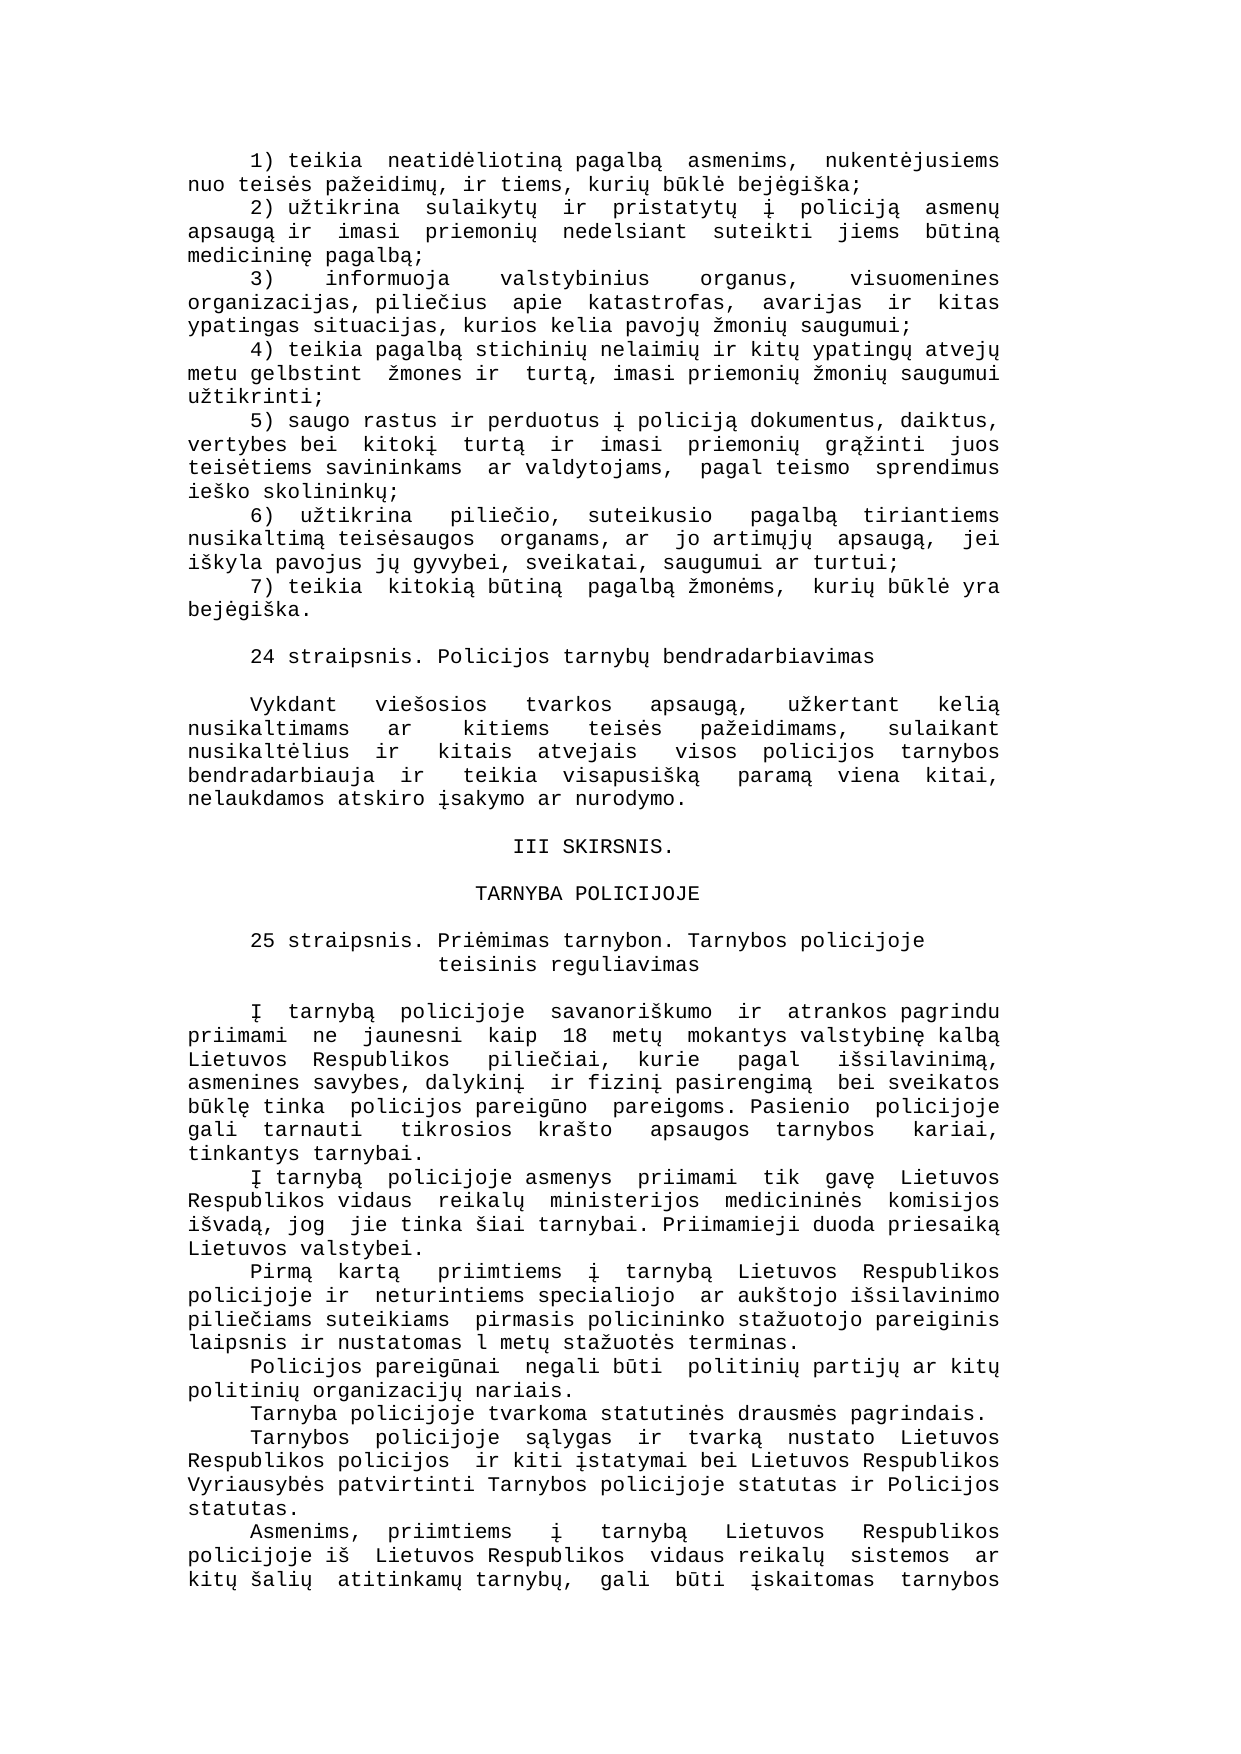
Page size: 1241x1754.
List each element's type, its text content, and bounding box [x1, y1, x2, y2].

text 5) saugo rastus ir perduotus į policiją dokumentus, daiktus, [187, 410, 1053, 434]
text 3) informuoja valstybinius organus, visuomenines [187, 268, 1053, 292]
text policijoje iš Lietuvos Respublikos vidaus reikalų sistemos ar [187, 1545, 1053, 1569]
text Respublikos policijos ir kiti įstatymai bei Lietuvos Respublikos [187, 1451, 1053, 1474]
text 2) užtikrina sulaikytų ir pristatytų į policiją asmenų [187, 197, 1053, 221]
text Tarnybos policijoje sąlygas ir tvarką nustato Lietuvos [187, 1427, 1053, 1451]
text nusikaltėlius ir kitais atvejais visos policijos tarnybos [187, 741, 1053, 765]
text laipsnis ir nustatomas l metų stažuotės terminas. [187, 1332, 1053, 1356]
text III SKIRSNIS. [187, 836, 1053, 859]
text 7) teikia kitokią būtiną pagalbą žmonėms, kurių būklė yra [187, 576, 1053, 599]
text nelaukdamos atskiro įsakymo ar nurodymo. [187, 788, 1053, 812]
text Lietuvos valstybei. [187, 1238, 1053, 1261]
text nusikaltimams ar kitiems teisės pažeidimams, sulaikant [187, 717, 1053, 741]
text 4) teikia pagalbą stichinių nelaimių ir kitų ypatingų atvejų [187, 339, 1053, 363]
text 24 straipsnis. Policijos tarnybų bendradarbiavimas [187, 647, 1053, 670]
text Į tarnybą policijoje savanoriškumo ir atrankos pagrindu [187, 1001, 1053, 1025]
text iškyla pavojus jų gyvybei, sveikatai, saugumui ar turtui; [187, 552, 1053, 576]
text 6) užtikrina piliečio, suteikusio pagalbą tiriantiems [187, 505, 1053, 528]
text Asmenims, priimtiems į tarnybą Lietuvos Respublikos [187, 1521, 1053, 1545]
text Pirmą kartą priimtiems į tarnybą Lietuvos Respublikos [187, 1261, 1053, 1285]
text TARNYBA POLICIJOJE [187, 883, 1053, 907]
text asmenines savybes, dalykinį ir fizinį pasirengimą bei sveikatos [187, 1072, 1053, 1096]
text teisėtiems savininkams ar valdytojams, pagal teismo sprendimus [187, 457, 1053, 481]
text Tarnyba policijoje tvarkoma statutinės drausmės pagrindais. [187, 1403, 1053, 1427]
text piliečiams suteikiams pirmasis policininko stažuotojo pareiginis [187, 1309, 1053, 1332]
text išvadą, jog jie tinka šiai tarnybai. Priimamieji duoda priesaiką [187, 1214, 1053, 1238]
text 25 straipsnis. Priėmimas tarnybon. Tarnybos policijoje [187, 930, 1053, 954]
text metu gelbstint žmones ir turtą, imasi priemonių žmonių saugumui [187, 363, 1053, 386]
text Lietuvos Respublikos piliečiai, kurie pagal išsilavinimą, [187, 1048, 1053, 1072]
text būklę tinka policijos pareigūno pareigoms. Pasienio policijoje [187, 1096, 1053, 1119]
text 1) teikia neatidėliotiną pagalbą asmenims, nukentėjusiems [187, 150, 1053, 174]
text politinių organizacijų nariais. [187, 1379, 1053, 1403]
text Respublikos vidaus reikalų ministerijos medicininės komisijos [187, 1190, 1053, 1214]
text bejėgiška. [187, 599, 1053, 623]
text užtikrinti; [187, 386, 1053, 410]
text ieško skolininkų; [187, 481, 1053, 505]
text priimami ne jaunesni kaip 18 metų mokantys valstybinę kalbą [187, 1025, 1053, 1048]
text organizacijas, piliečius apie katastrofas, avarijas ir kitas [187, 292, 1053, 316]
text Policijos pareigūnai negali būti politinių partijų ar kitų [187, 1356, 1053, 1379]
text tinkantys tarnybai. [187, 1143, 1053, 1167]
text Vykdant viešosios tvarkos apsaugą, užkertant kelią [187, 694, 1053, 717]
text vertybes bei kitokį turtą ir imasi priemonių grąžinti juos [187, 434, 1053, 457]
text nuo teisės pažeidimų, ir tiems, kurių būklė bejėgiška; [187, 174, 1053, 197]
text policijoje ir neturintiems specialiojo ar aukštojo išsilavinimo [187, 1285, 1053, 1309]
text bendradarbiauja ir teikia visapusišką paramą viena kitai, [187, 765, 1053, 788]
text Į tarnybą policijoje asmenys priimami tik gavę Lietuvos [187, 1167, 1053, 1190]
text apsaugą ir imasi priemonių nedelsiant suteikti jiems būtiną [187, 221, 1053, 244]
text teisinis reguliavimas [187, 954, 1053, 978]
text medicininę pagalbą; [187, 244, 1053, 268]
text gali tarnauti tikrosios krašto apsaugos tarnybos kariai, [187, 1119, 1053, 1143]
text statutas. [187, 1498, 1053, 1521]
text Vyriausybės patvirtinti Tarnybos policijoje statutas ir Policijos [187, 1474, 1053, 1498]
text ypatingas situacijas, kurios kelia pavojų žmonių saugumui; [187, 316, 1053, 339]
text kitų šalių atitinkamų tarnybų, gali būti įskaitomas tarnybos [187, 1569, 1053, 1592]
text nusikaltimą teisėsaugos organams, ar jo artimųjų apsaugą, jei [187, 528, 1053, 552]
